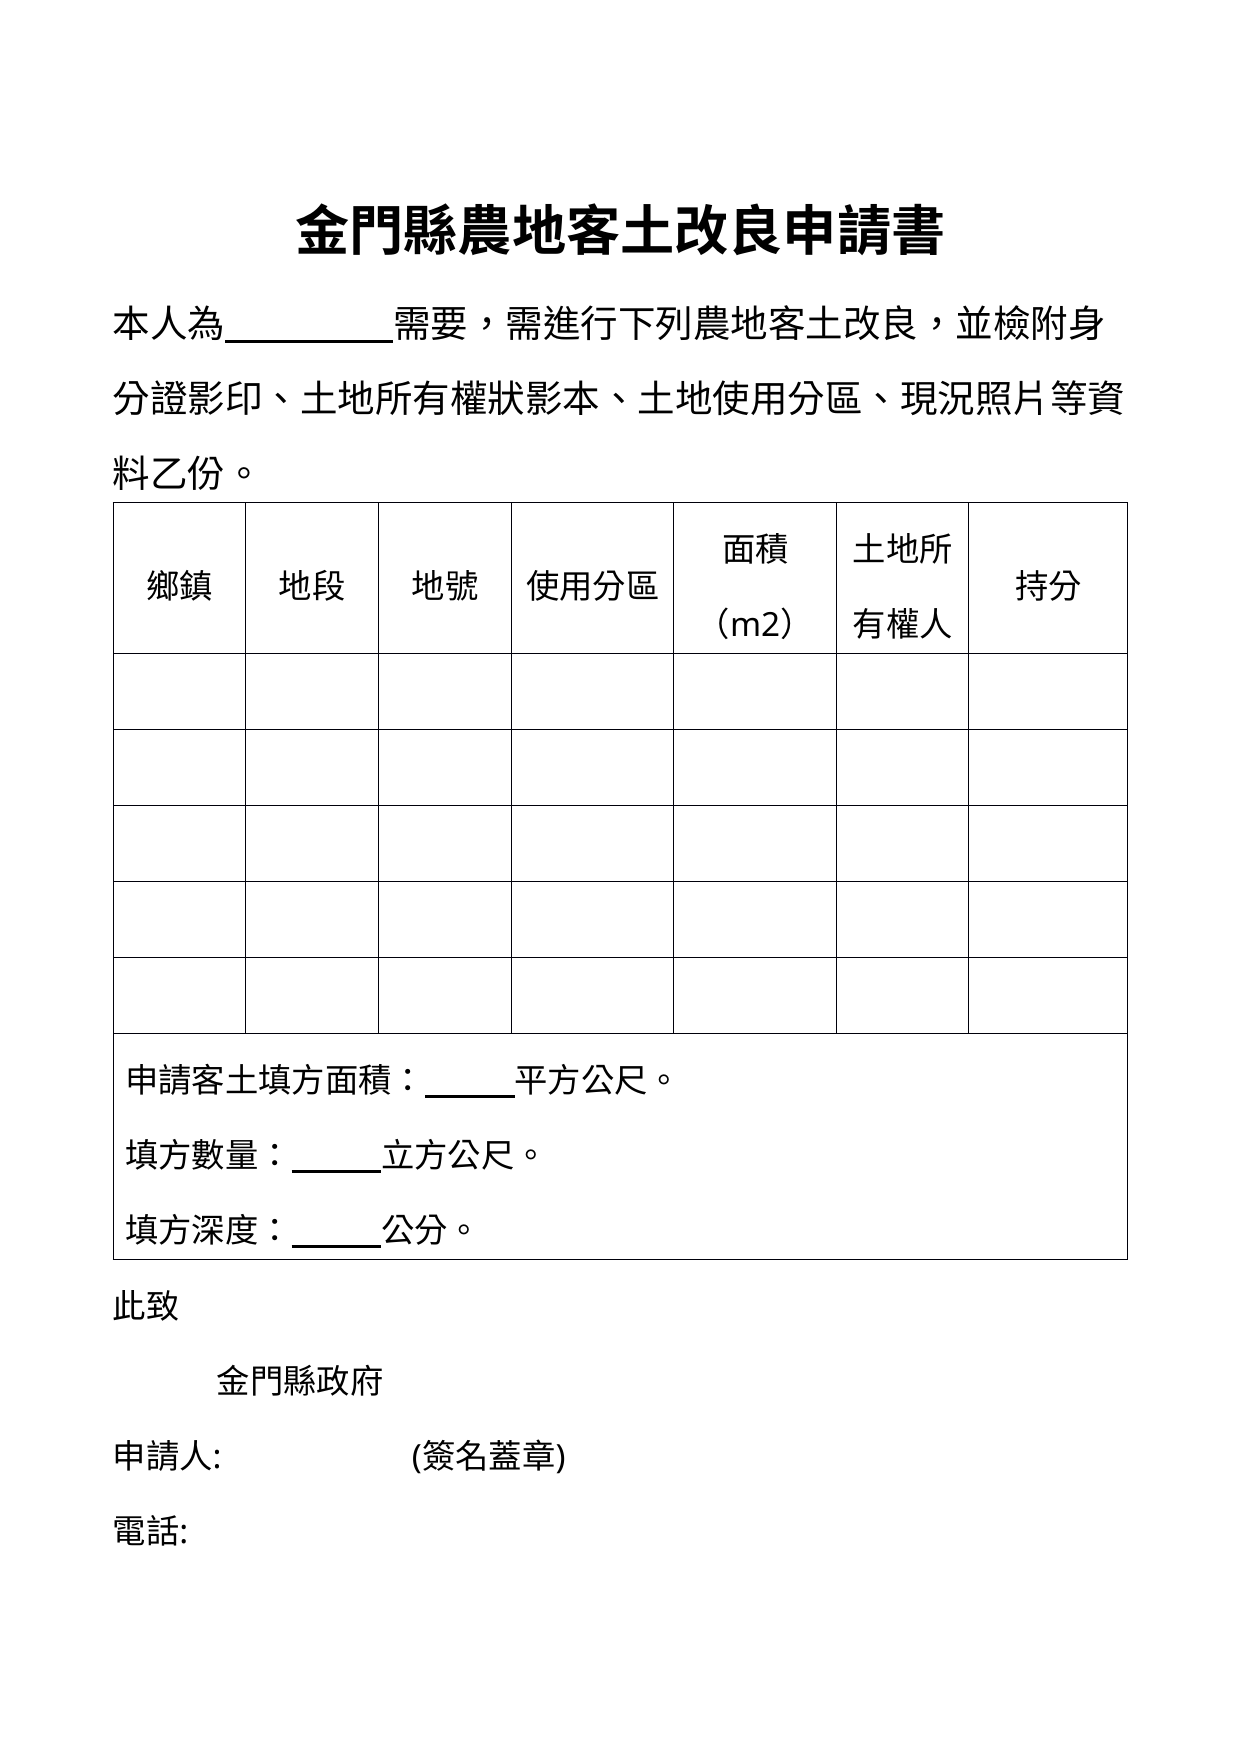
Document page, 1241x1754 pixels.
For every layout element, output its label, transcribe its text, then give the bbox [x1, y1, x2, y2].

table_cell [969, 654, 1127, 729]
table_cell [837, 958, 968, 1033]
text 金門縣農地客土改良申請書 [112, 164, 1128, 277]
table_cell [246, 730, 378, 805]
table_cell [674, 882, 836, 957]
table_header 持分 [969, 503, 1127, 653]
table_cell [969, 730, 1127, 805]
table_cell [379, 806, 511, 881]
table_cell 申請客土填方面積： 平方公尺。 填方數量： 立方公尺。 填方深度： 公分。 [114, 1034, 1127, 1259]
table_header 鄉鎮 [114, 503, 245, 653]
text 金門縣政府 [112, 1335, 1128, 1410]
table_cell [246, 806, 378, 881]
table_header 使用分區 [512, 503, 673, 653]
table_cell [114, 806, 245, 881]
table_cell [246, 958, 378, 1033]
table_cell [512, 882, 673, 957]
text 申請人: (簽名蓋章) [112, 1410, 1128, 1485]
table_cell [512, 730, 673, 805]
table_cell [969, 806, 1127, 881]
table_header 土地所有權人 [837, 503, 968, 653]
table_cell [837, 730, 968, 805]
table_cell [114, 654, 245, 729]
table_cell [379, 958, 511, 1033]
table_cell [674, 730, 836, 805]
text 本人為 需要，需進行下列農地客土改良，並檢附身分證影印、土地所有權狀影本、土地使用分區、現況照片等資料乙份。 [112, 277, 1128, 502]
text 電話: [112, 1485, 1128, 1560]
table_cell [674, 958, 836, 1033]
table_cell [969, 882, 1127, 957]
table_cell [379, 882, 511, 957]
text 此致 [112, 1260, 1128, 1335]
table_cell [969, 958, 1127, 1033]
table_cell [114, 882, 245, 957]
table_header 面積（m2） [674, 503, 836, 653]
table_cell [114, 958, 245, 1033]
table_cell [379, 654, 511, 729]
table_cell [837, 654, 968, 729]
table_cell [379, 730, 511, 805]
table_cell [512, 806, 673, 881]
table_cell [837, 806, 968, 881]
table_cell [114, 730, 245, 805]
table_cell [512, 654, 673, 729]
table_header 地號 [379, 503, 511, 653]
table_header 地段 [246, 503, 378, 653]
table_cell [837, 882, 968, 957]
table_cell [246, 654, 378, 729]
table_cell [674, 806, 836, 881]
table_cell [246, 882, 378, 957]
table_cell [674, 654, 836, 729]
table_cell [512, 958, 673, 1033]
